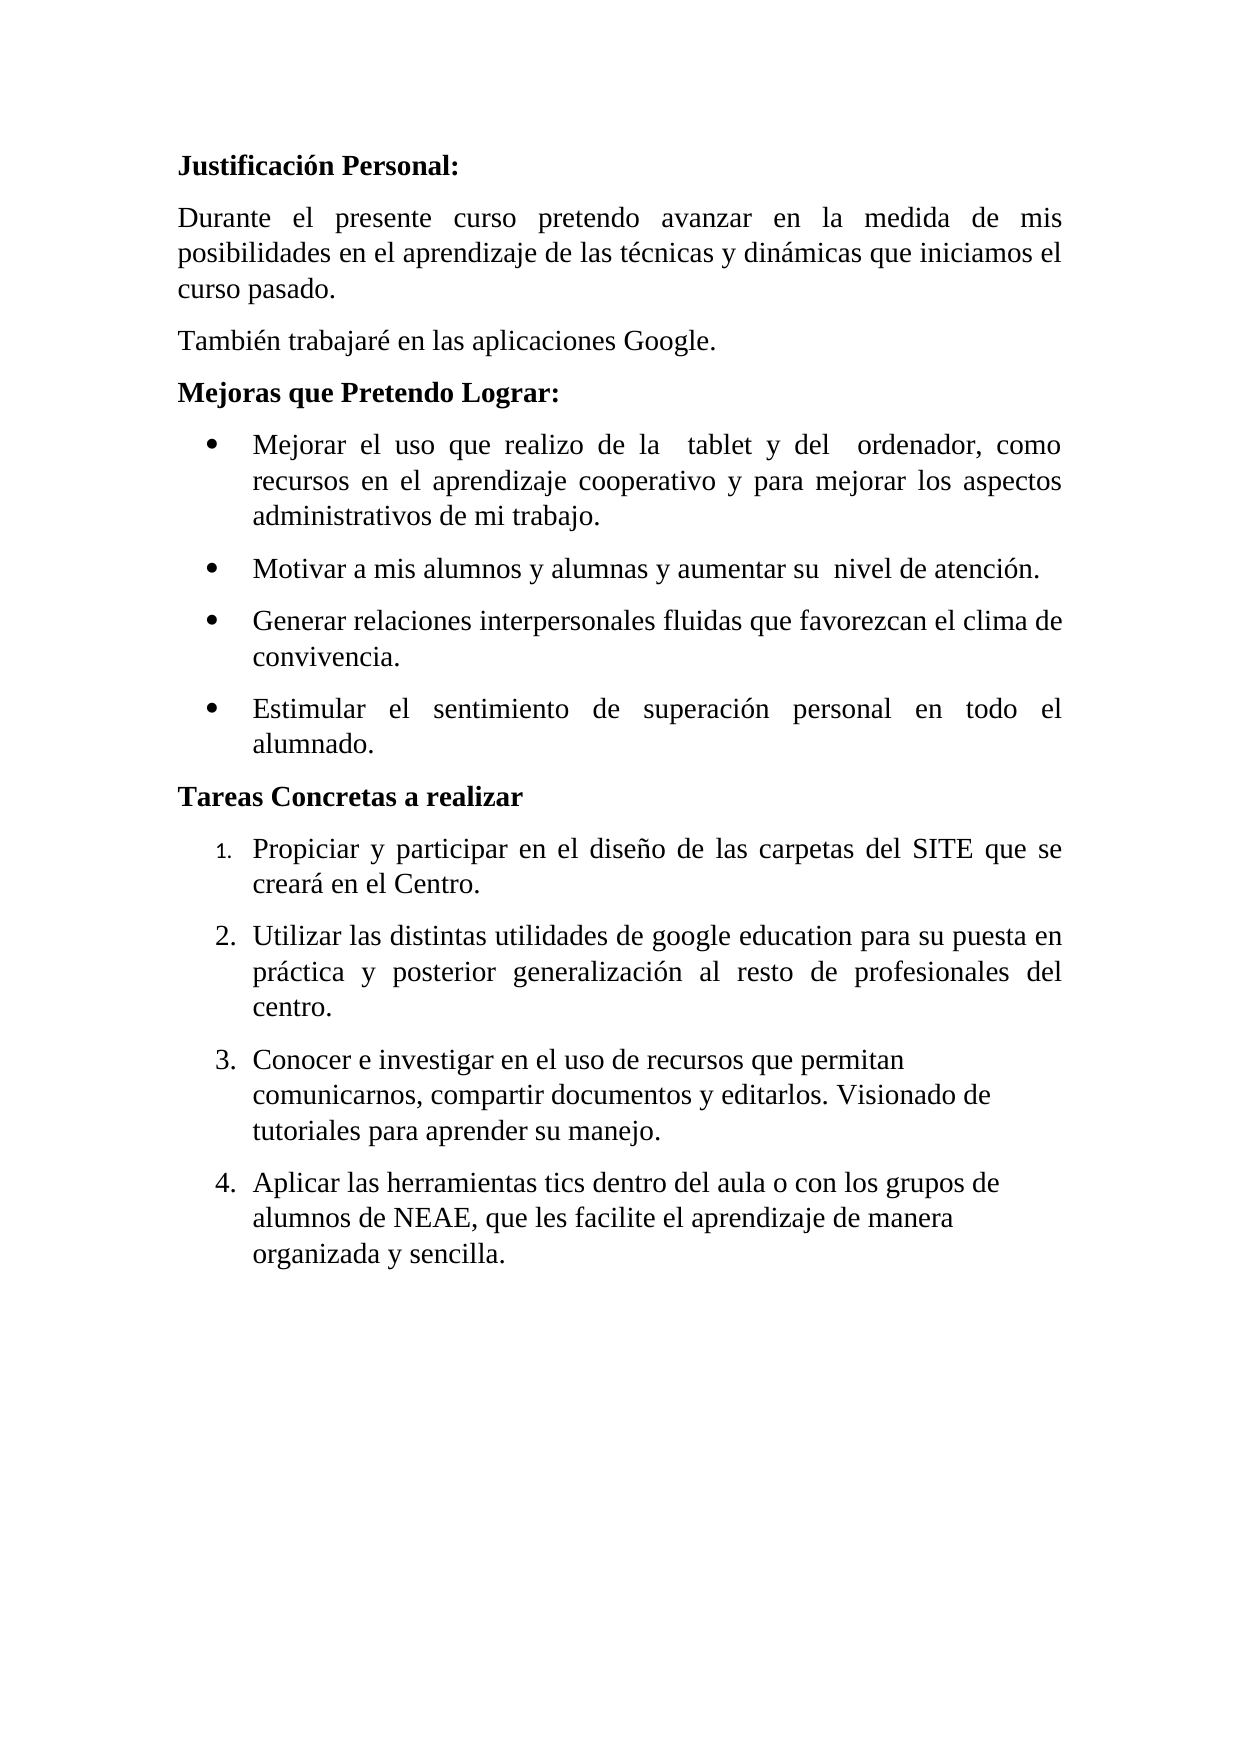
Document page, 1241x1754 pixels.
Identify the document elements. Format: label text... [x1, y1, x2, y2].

list Utilizar las distintas utilidades de google education para su puesta en práctica y posterior generalización al resto de profesionales del centro. [215, 918, 1063, 1023]
text Durante el presente curso pretendo avanzar en la medida de mis posibilidades en el aprendizaje de las técnicas y dinámicas que iniciamos el curso pasado. [177, 200, 1063, 304]
text También trabajaré en las aplicaciones Google. [177, 323, 1063, 357]
list Conocer e investigar en el uso de recursos que permitan comunicarnos, compartir documentos y editarlos. Visionado de tutoriales para aprender su manejo. [215, 1042, 1063, 1146]
list Aplicar las herramientas tics dentro del aula o con los grupos de alumnos de NEAE, que les facilite el aprendizaje de manera organizada y sencilla. [215, 1165, 1063, 1269]
text Mejoras que Pretendo Lograr: [177, 375, 1063, 409]
list Generar relaciones interpersonales fluidas que favorezcan el clima de convivencia. [207, 603, 1063, 672]
text Justificación Personal: [177, 148, 1063, 181]
list Propiciar y participar en el diseño de las carpetas del SITE que se creará en el Centro. [215, 831, 1063, 900]
list Estimular el sentimiento de superación personal en todo el alumnado. [207, 691, 1063, 760]
list Motivar a mis alumnos y alumnas y aumentar su nivel de atención. [207, 551, 1063, 584]
text Tareas Concretas a realizar [177, 779, 1063, 812]
list Mejorar el uso que realizo de la tablet y del ordenador, como recursos en el aprendizaje cooperativo y para mejorar los aspectos administrativos de mi trabajo. [207, 427, 1063, 532]
